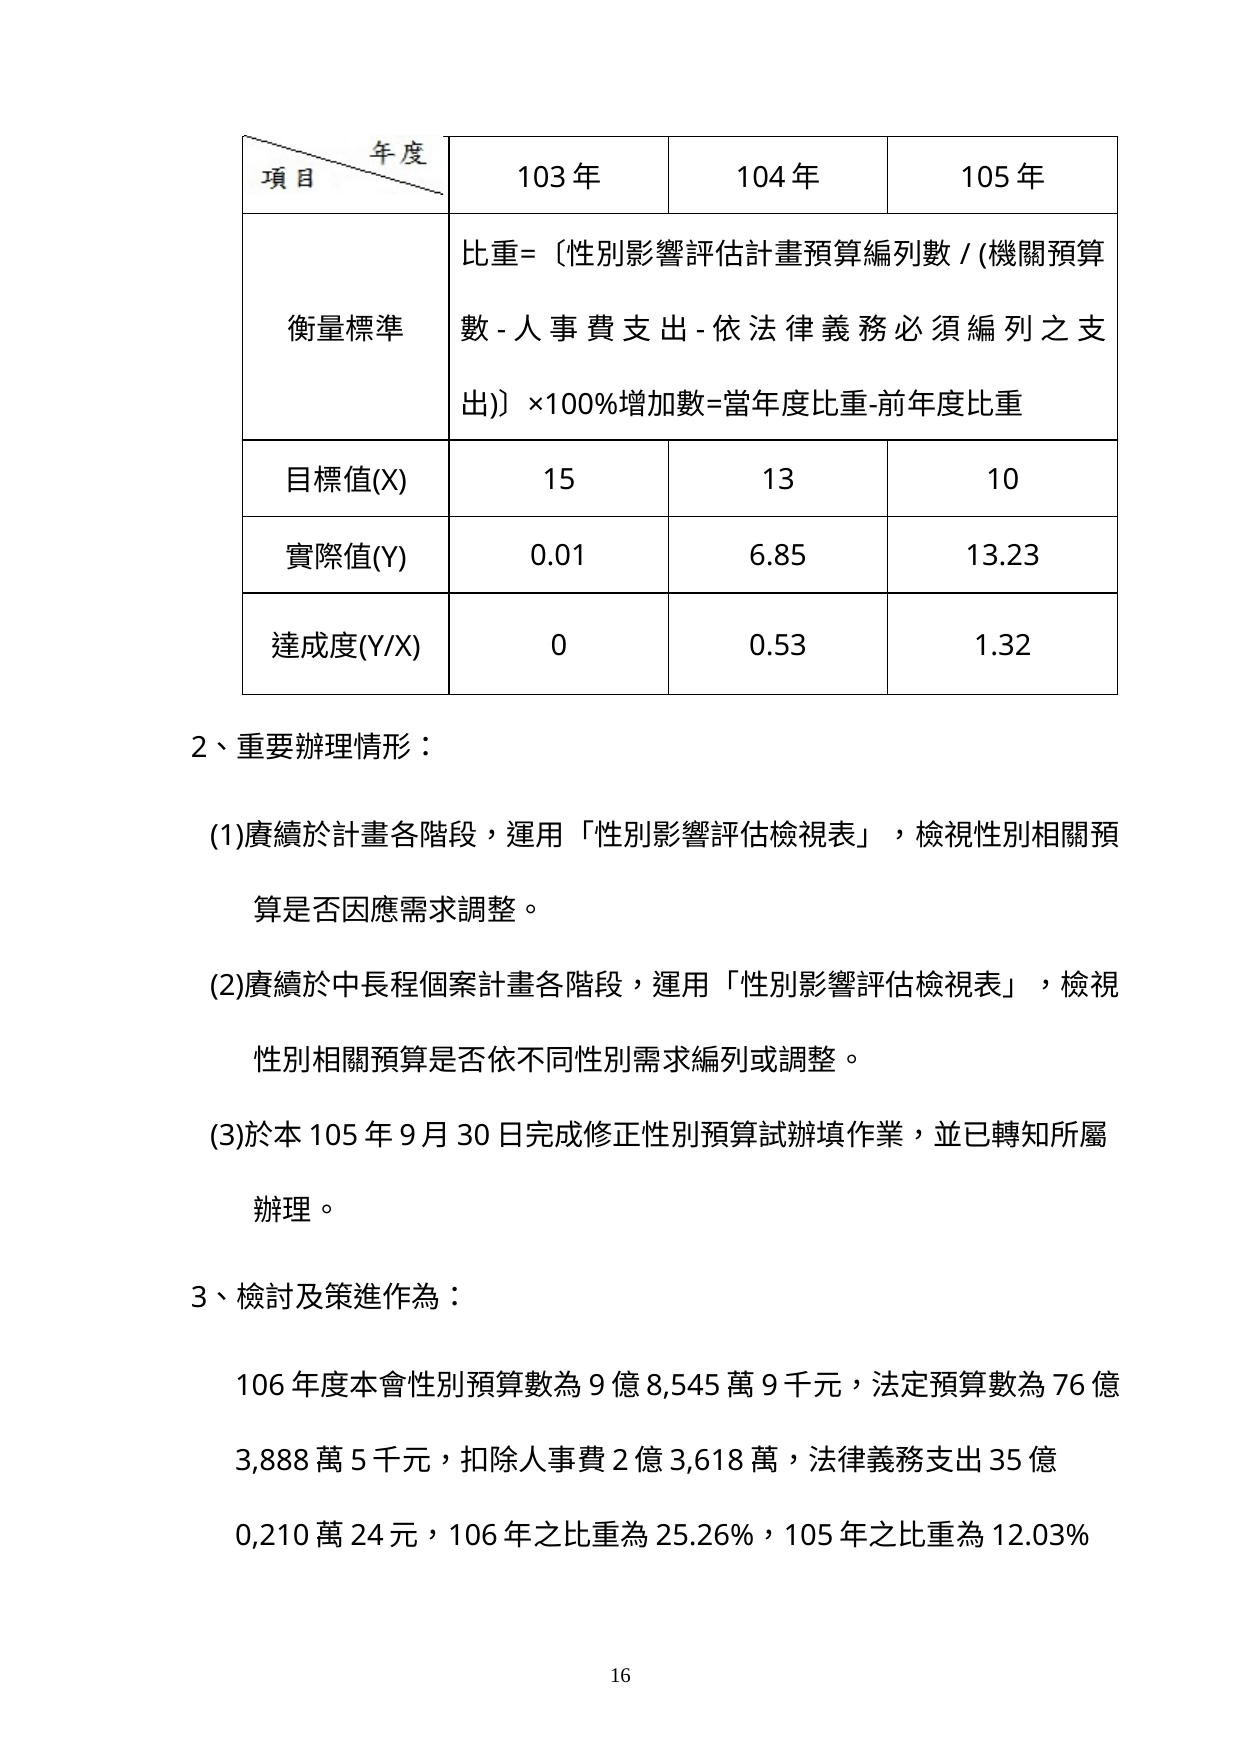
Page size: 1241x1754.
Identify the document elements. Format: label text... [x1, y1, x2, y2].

table_cell 0.01 [450, 517, 668, 592]
table_cell 目標值(X) [243, 441, 448, 516]
table_header 105年 [888, 137, 1117, 212]
table_cell 0.53 [669, 594, 887, 694]
table_cell 13.23 [888, 517, 1117, 592]
list 3、檢討及策進作為： [191, 1258, 1122, 1333]
text (1)賡續於計畫各階段，運用「性別影響評估檢視表」，檢視性別相關預算是否因應需求調整。 [210, 795, 1122, 945]
table_cell 衡量標準 [243, 214, 448, 439]
text 106年度本會性別預算數為9億8,545萬9千元，法定預算數為76億3,888萬5千元，扣除人事費2億3,618萬，法律義務支出35億0,210萬24元，106年之比重為25.26%，105年之比重為12.03% [235, 1345, 1122, 1570]
text (2)賡續於中長程個案計畫各階段，運用「性別影響評估檢視表」，檢視性別相關預算是否依不同性別需求編列或調整。 [210, 945, 1122, 1095]
table_cell 實際值(Y) [243, 517, 448, 592]
table_header 104年 [669, 137, 887, 212]
table_header [243, 137, 448, 212]
text (3)於本105年9月30日完成修正性別預算試辦填作業，並已轉知所屬辦理。 [210, 1095, 1122, 1245]
table_cell 0 [450, 594, 668, 694]
table_cell 達成度(Y/X) [243, 594, 448, 694]
table_cell 比重=〔性別影響評估計畫預算編列數 / (機關預算數-人事費支出-依法律義務必須編列之支出)〕×100%增加數=當年度比重-前年度比重 [450, 214, 1117, 439]
table_cell 10 [888, 441, 1117, 516]
table_header 103年 [450, 137, 668, 212]
picture [244, 135, 444, 195]
table_cell 15 [450, 441, 668, 516]
list 2、重要辦理情形： [191, 708, 1122, 783]
table_cell 1.32 [888, 594, 1117, 694]
table_cell 13 [669, 441, 887, 516]
table_cell 6.85 [669, 517, 887, 592]
